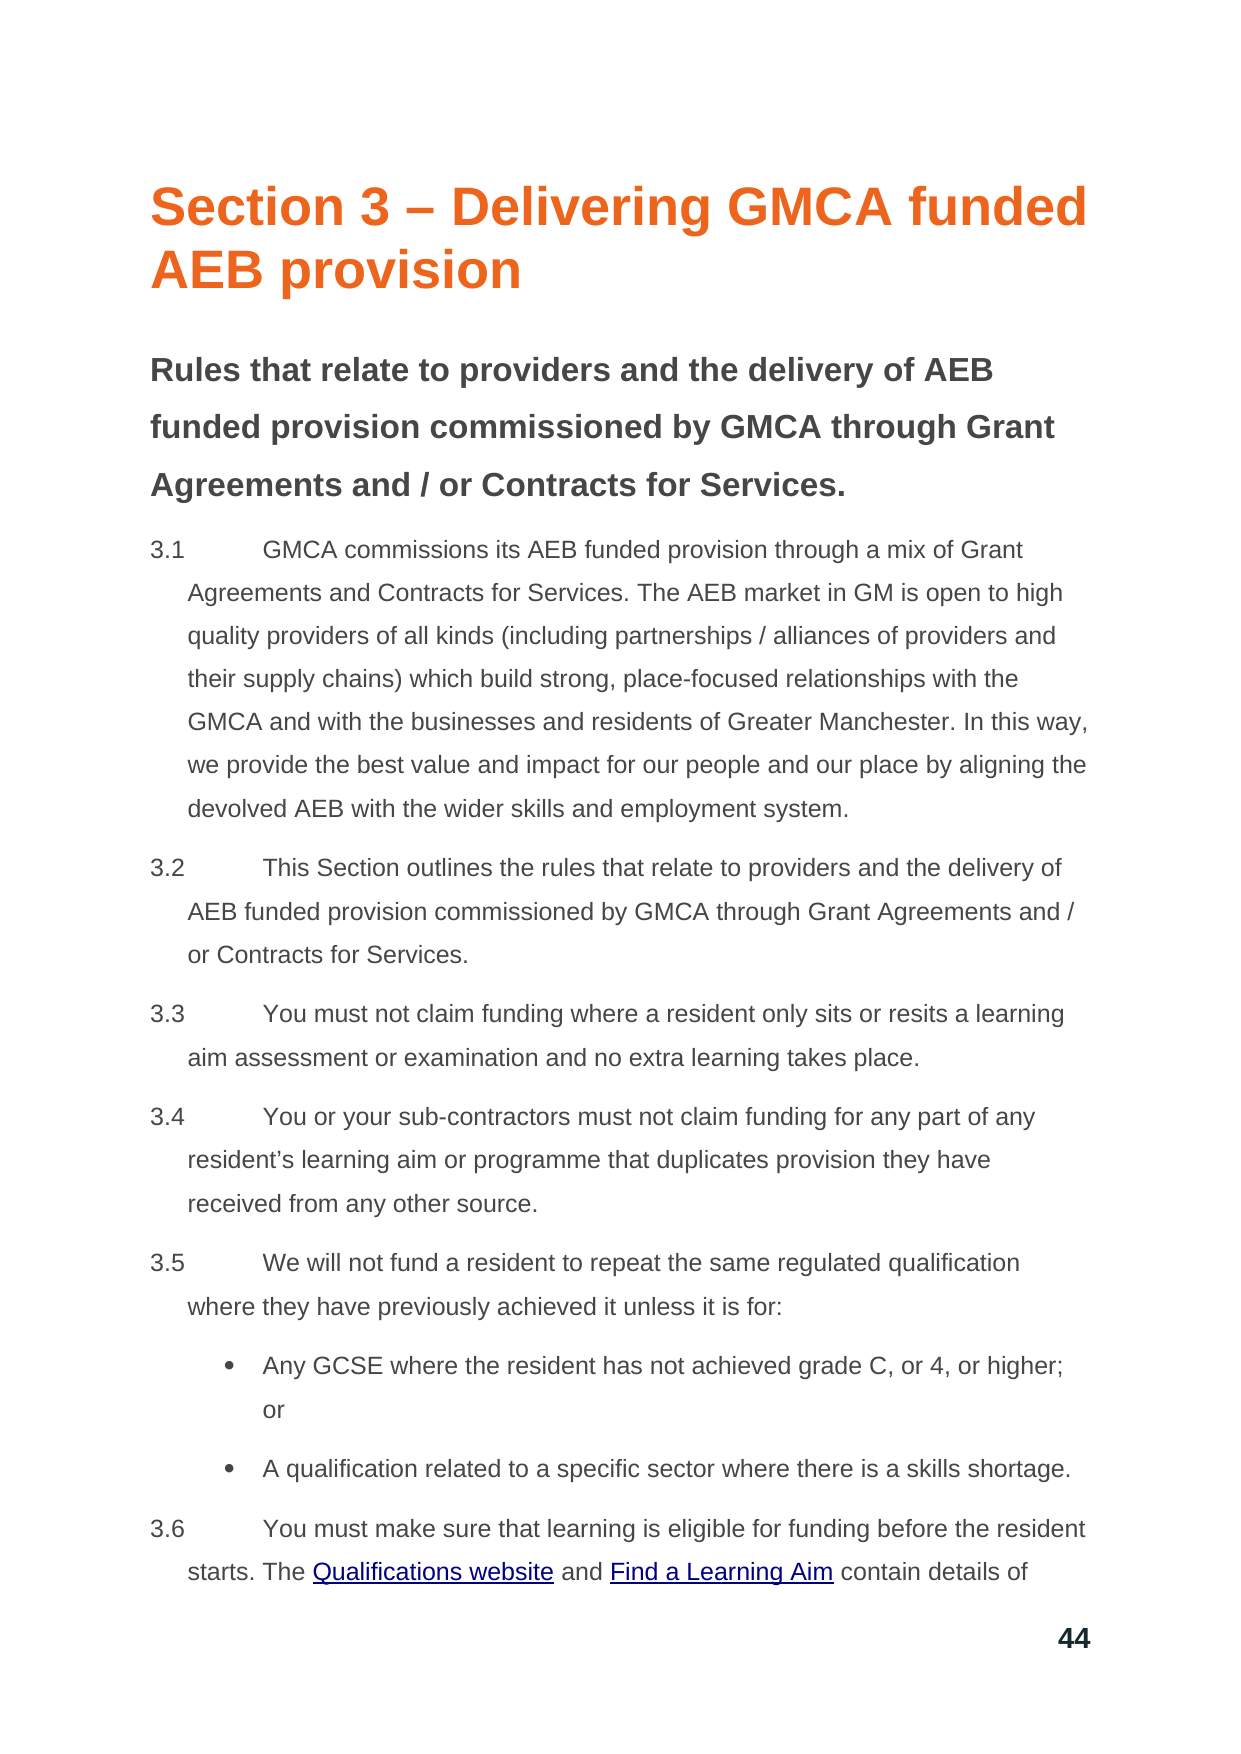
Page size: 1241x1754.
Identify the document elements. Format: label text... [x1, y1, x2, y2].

text 3.4 You or your sub-contractors must not claim funding for any part of any resident’s learning aim or programme that duplicates provision they have received from any other source. [150, 1102, 1090, 1217]
text 3.3 You must not claim funding where a resident only sits or resits a learning aim assessment or examination and no extra learning takes place. [150, 999, 1090, 1071]
list Any GCSE where the resident has not achieved grade C, or 4, or higher; or [225, 1351, 1090, 1423]
text 3.2 This Section outlines the rules that relate to providers and the delivery of AEB funded provision commissioned by GMCA through Grant Agreements and / or Contracts for Services. [150, 853, 1090, 968]
text 3.1 GMCA commissions its AEB funded provision through a mix of Grant Agreements and Contracts for Services. The AEB market in GM is open to high quality providers of all kinds (including partnerships / alliances of providers and their supply chains) which build strong, place-focused relationships with the GMCA and with the businesses and residents of Greater Manchester. In this way, we provide the best value and impact for our people and our place by aligning the devolved AEB with the wider skills and employment system. [150, 535, 1090, 822]
text 3.5 We will not fund a resident to repeat the same regulated qualification where they have previously achieved it unless it is for: [150, 1248, 1090, 1320]
subtitle Section 3 – Delivering GMCA funded AEB provision [150, 175, 1090, 299]
list A qualification related to a specific sector where there is a skills shortage. [225, 1454, 1090, 1483]
subtitle Rules that relate to providers and the delivery of AEB funded provision commissioned by GMCA through Grant Agreements and / or Contracts for Services. [150, 349, 1090, 503]
text 3.6 You must make sure that learning is eligible for funding before the resident starts. The Qualifications website and Find a Learning Aim contain details of [150, 1514, 1090, 1586]
